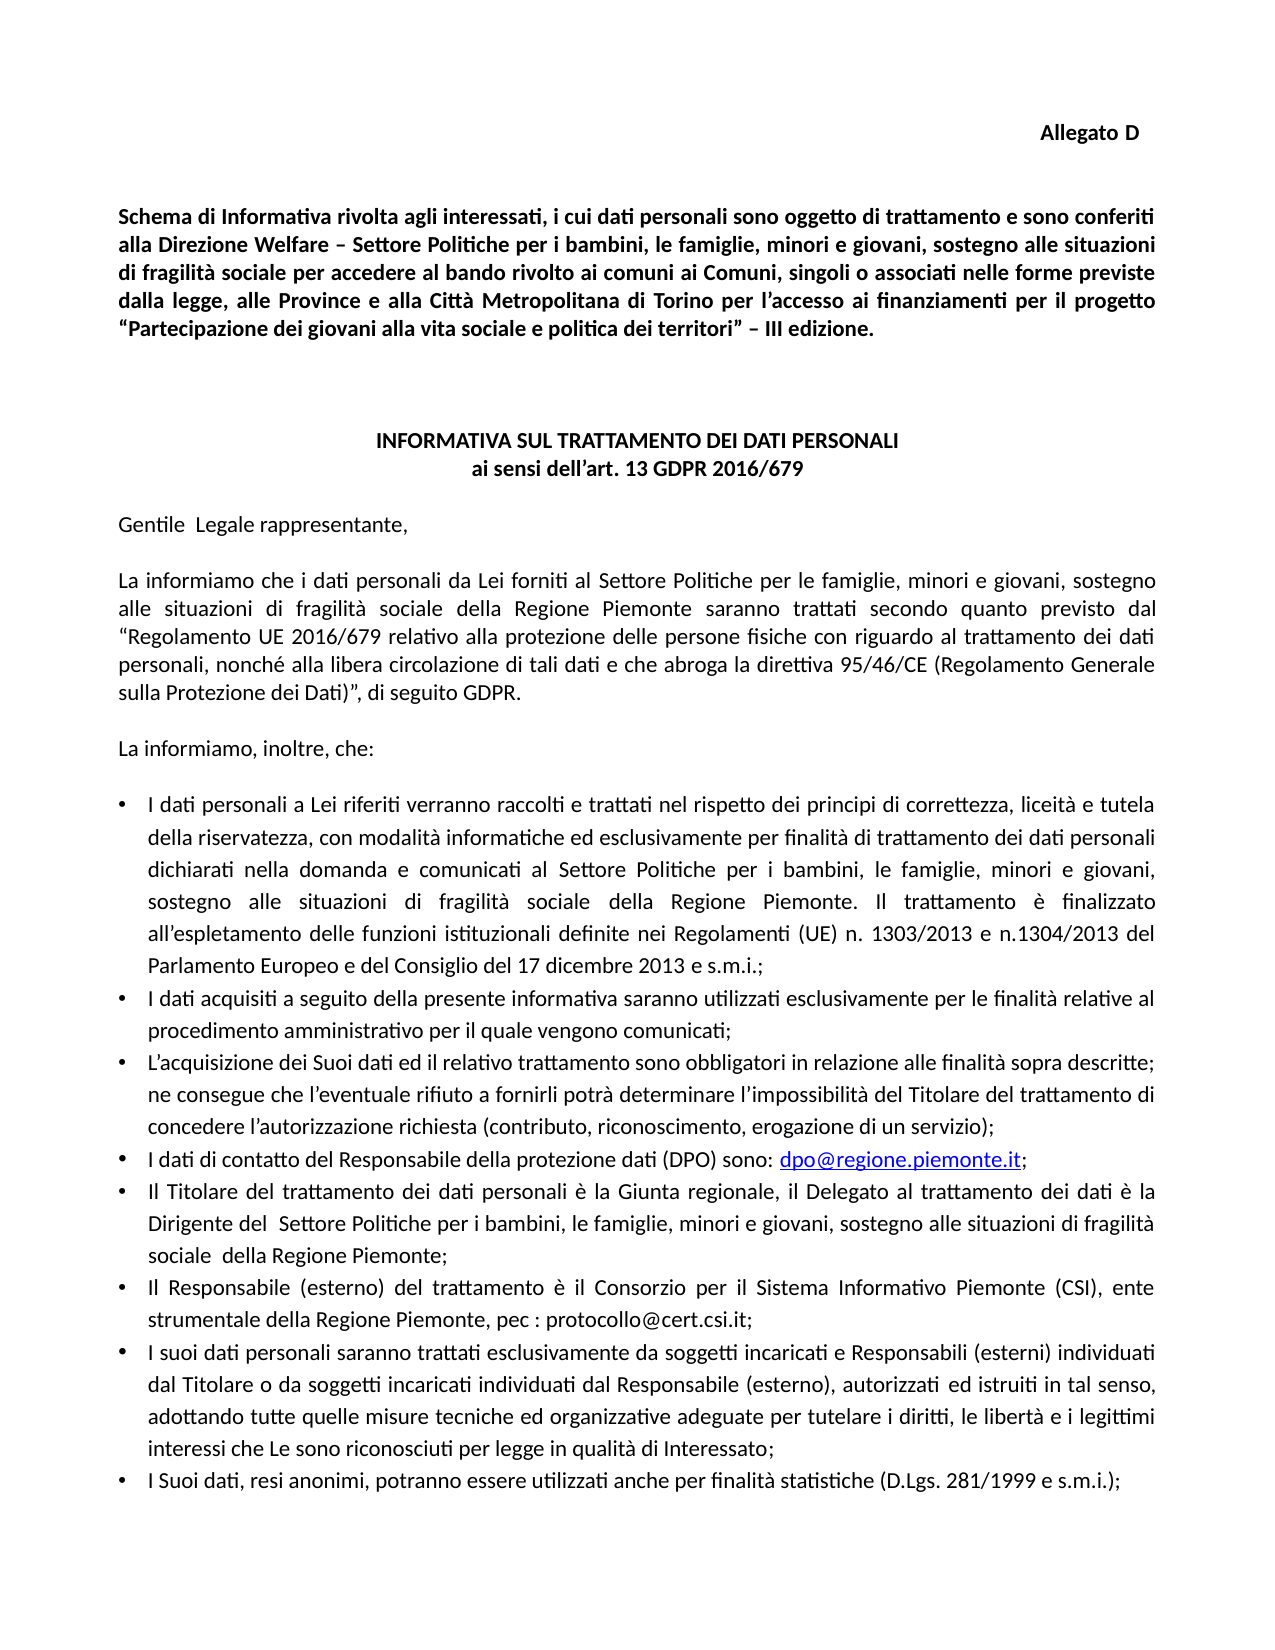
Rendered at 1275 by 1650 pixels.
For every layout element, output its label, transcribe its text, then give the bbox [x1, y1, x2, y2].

text Schema di Informativa rivolta agli interessati, i cui dati personali sono oggetto di trattamento e sono conferiti alla Direzione Welfare – Settore Politiche per i bambini, le famiglie, minori e giovani, sostegno alle situazioni di fragilità sociale per accedere al bando rivolto ai comuni ai Comuni, singoli o associati nelle forme previste dalla legge, alle Province e alla Città Metropolitana di Torino per l’accesso ai finanziamenti per il progetto “Partecipazione dei giovani alla vita sociale e politica dei territori” – III edizione. [118, 202, 1157, 342]
text INFORMATIVA SUL TRATTAMENTO DEI DATI PERSONALI [118, 426, 1157, 454]
list I suoi dati personali saranno trattati esclusivamente da soggetti incaricati e Responsabili (esterni) individuati dal Titolare o da soggetti incaricati individuati dal Responsabile (esterno), autorizzati ed istruiti in tal senso, adottando tutte quelle misure tecniche ed organizzative adeguate per tutelare i diritti, le libertà e i legittimi interessi che Le sono riconosciuti per legge in qualità di Interessato; [118, 1338, 1157, 1462]
list Il Responsabile (esterno) del trattamento è il Consorzio per il Sistema Informativo Piemonte (CSI), ente strumentale della Regione Piemonte, pec : protocollo@cert.csi.it; [118, 1273, 1157, 1334]
list I dati acquisiti a seguito della presente informativa saranno utilizzati esclusivamente per le finalità relative al procedimento amministrativo per il quale vengono comunicati; [118, 984, 1157, 1044]
list I dati di contatto del Responsabile della protezione dati (DPO) sono: dpo@regione.piemonte.it; [118, 1145, 1157, 1173]
list I Suoi dati, resi anonimi, potranno essere utilizzati anche per finalità statistiche (D.Lgs. 281/1999 e s.m.i.); [118, 1467, 1157, 1494]
text La informiamo, inoltre, che: [118, 734, 1157, 763]
list Il Titolare del trattamento dei dati personali è la Giunta regionale, il Delegato al trattamento dei dati è la Dirigente del Settore Politiche per i bambini, le famiglie, minori e giovani, sostegno alle situazioni di fragilità sociale della Regione Piemonte; [118, 1177, 1157, 1269]
text Gentile Legale rappresentante, [118, 510, 1157, 538]
list L’acquisizione dei Suoi dati ed il relativo trattamento sono obbligatori in relazione alle finalità sopra descritte; ne consegue che l’eventuale rifiuto a fornirli potrà determinare l’impossibilità del Titolare del trattamento di concedere l’autorizzazione richiesta (contributo, riconoscimento, erogazione di un servizio); [118, 1048, 1157, 1141]
text Allegato D [118, 118, 1157, 146]
list I dati personali a Lei riferiti verranno raccolti e trattati nel rispetto dei principi di correttezza, liceità e tutela della riservatezza, con modalità informatiche ed esclusivamente per finalità di trattamento dei dati personali dichiarati nella domanda e comunicati al Settore Politiche per i bambini, le famiglie, minori e giovani, sostegno alle situazioni di fragilità sociale della Regione Piemonte. Il trattamento è finalizzato all’espletamento delle funzioni istituzionali definite nei Regolamenti (UE) n. 1303/2013 e n.1304/2013 del Parlamento Europeo e del Consiglio del 17 dicembre 2013 e s.m.i.; [118, 791, 1157, 979]
text ai sensi dell’art. 13 GDPR 2016/679 [118, 454, 1157, 482]
text La informiamo che i dati personali da Lei forniti al Settore Politiche per le famiglie, minori e giovani, sostegno alle situazioni di fragilità sociale della Regione Piemonte saranno trattati secondo quanto previsto dal “Regolamento UE 2016/679 relativo alla protezione delle persone fisiche con riguardo al trattamento dei dati personali, nonché alla libera circolazione di tali dati e che abroga la direttiva 95/46/CE (Regolamento Generale sulla Protezione dei Dati)”, di seguito GDPR. [118, 566, 1157, 707]
